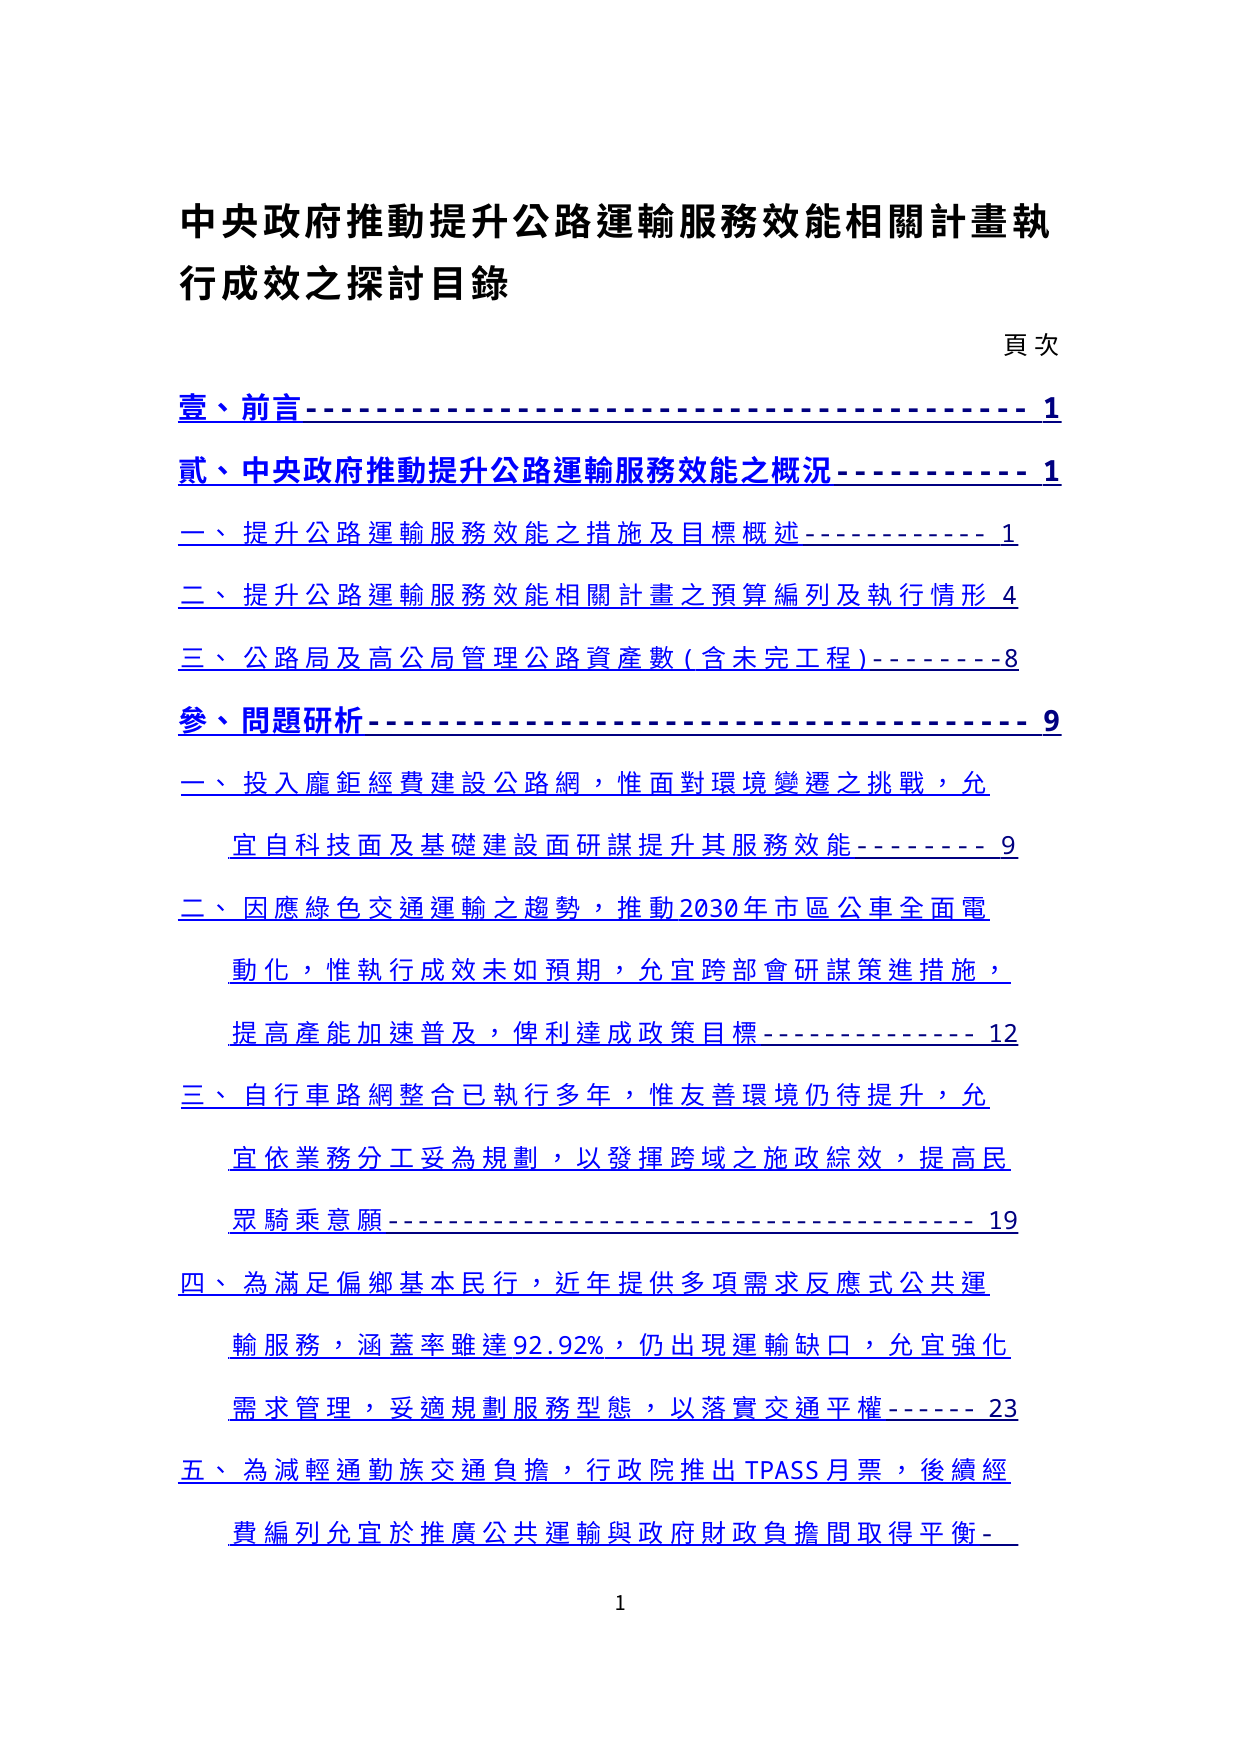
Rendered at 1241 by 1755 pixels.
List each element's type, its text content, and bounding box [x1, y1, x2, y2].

text [177, 608, 1018, 615]
text 壹、前言 1 [177, 365, 1063, 427]
text 中央政府推動提升公路運輸服務效能相關計畫執行成效之探討目錄 [177, 177, 1063, 302]
text 貳、中央政府推動提升公路運輸服務效能之概況 1 [177, 427, 1063, 490]
text 一、投入龐鉅經費建設公路網，惟面對環境變遷之挑戰，允宜自科技面及基礎建設面研謀提升其服務效能 9 [177, 740, 1018, 865]
text 五、為減輕通勤族交通負擔，行政院推出TPASS月票，後續經費編列允宜於推廣公共運輸與政府財政負擔間取得平衡 [177, 1427, 1018, 1552]
text 一、提升公路運輸服務效能之措施及目標概述 1 [177, 490, 1018, 544]
text 參、問題研析 9 [177, 677, 1063, 740]
text 二、因應綠色交通運輸之趨勢，推動2030年市區公車全面電動化，惟執行成效未如預期，允宜跨部會研謀策進措施，提高產能加速普及，俾利達成政策目標 12 [177, 865, 1018, 1052]
text 三、公路局及高公局管理公路資產數(含未完工程) 8 [177, 615, 1018, 669]
text [177, 545, 1018, 552]
text [177, 670, 1018, 677]
text 三、自行車路網整合已執行多年，惟友善環境仍待提升，允宜依業務分工妥為規劃，以發揮跨域之施政綜效，提高民眾騎乘意願 19 [177, 1052, 1018, 1240]
text 二、提升公路運輸服務效能相關計畫之預算編列及執行情形 4 [177, 552, 1018, 607]
text 頁次 [177, 302, 1063, 365]
text 四、為滿足偏鄉基本民行，近年提供多項需求反應式公共運輸服務，涵蓋率雖達92.92%，仍出現運輸缺口，允宜強化需求管理，妥適規劃服務型態，以落實交通平權 23 [177, 1240, 1018, 1427]
